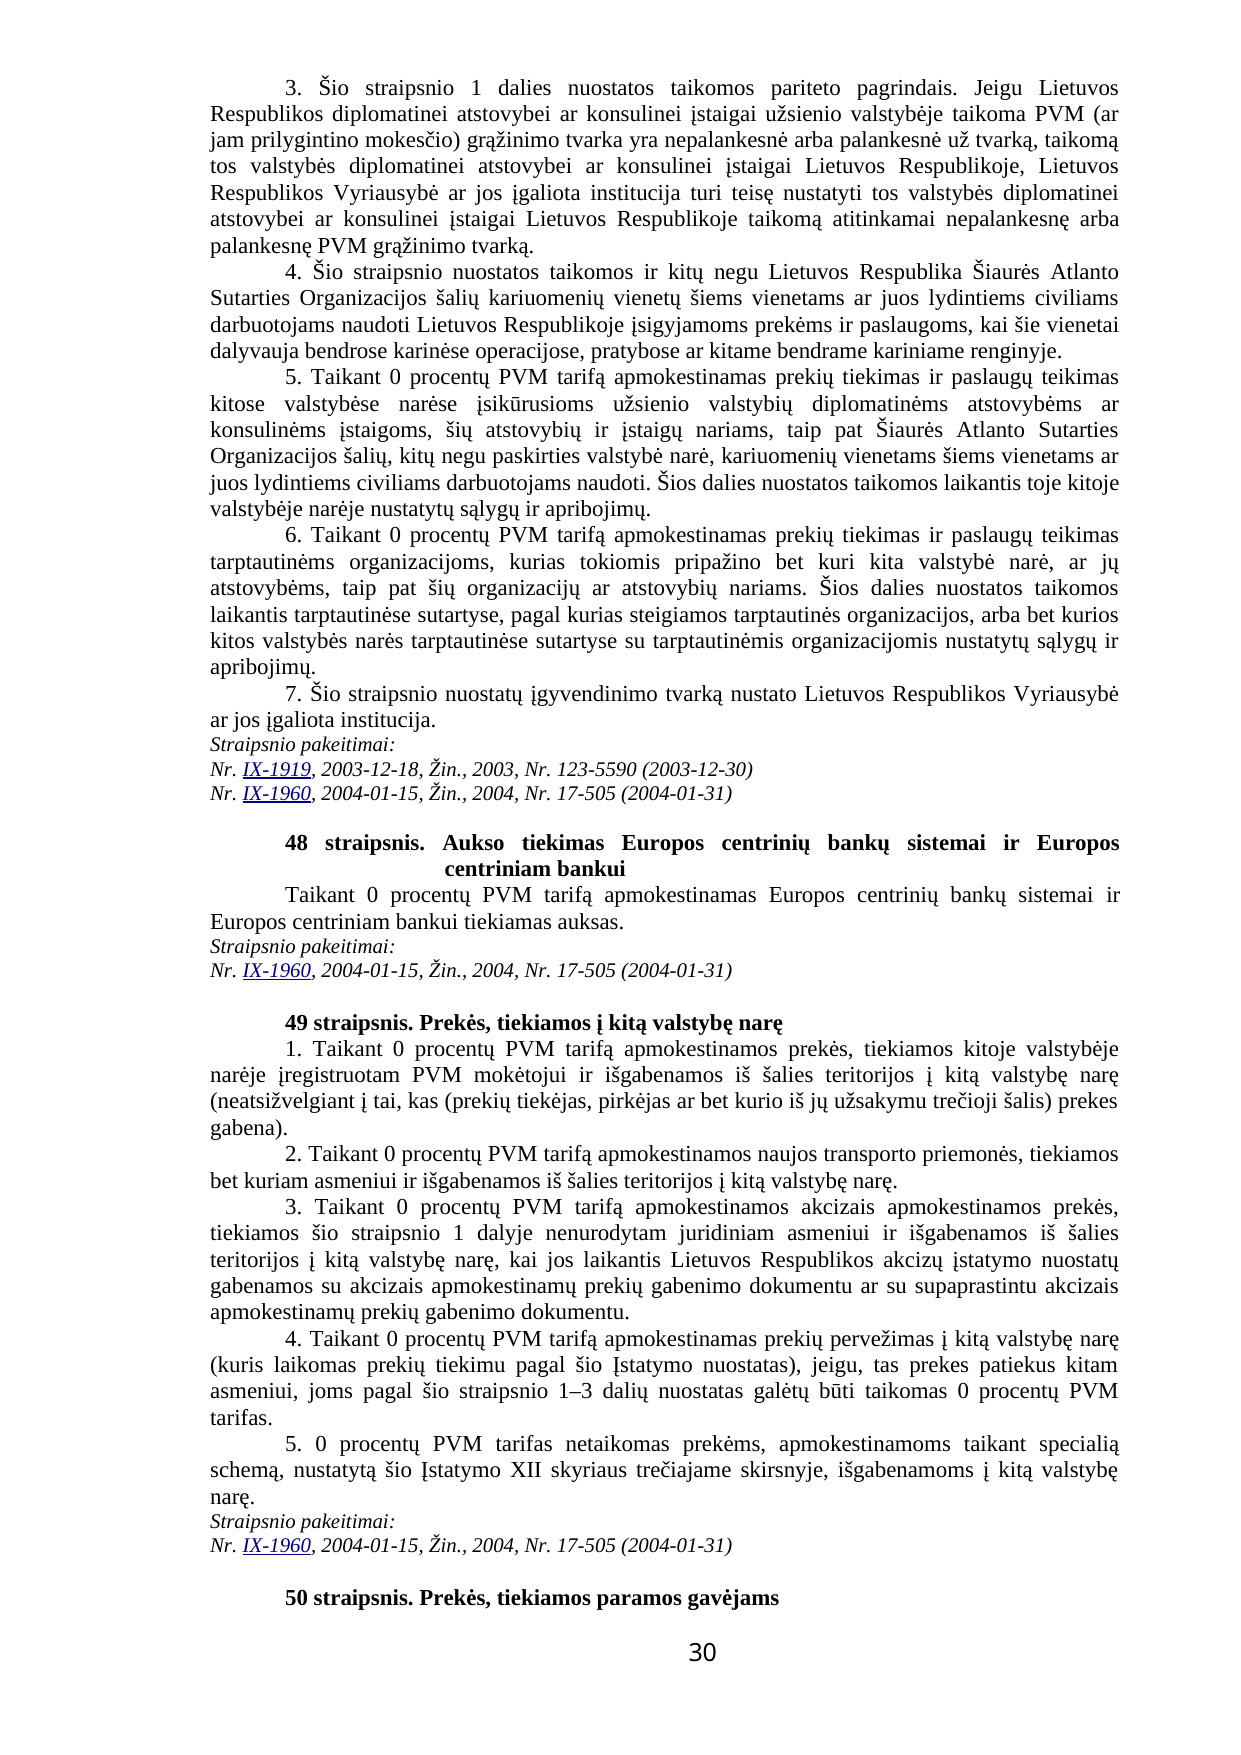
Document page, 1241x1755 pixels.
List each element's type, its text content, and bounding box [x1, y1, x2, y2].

text Nr. IX-1919, 2003-12-18, Žin., 2003, Nr. 123-5590 (2003-12-30) [210, 756, 1120, 781]
text 3. Taikant 0 procentų PVM tarifą apmokestinamos akcizais apmokestinamos prekės, tiekiamos šio straipsnio 1 dalyje nenurodytam juridiniam asmeniui ir išgabenamos iš šalies teritorijos į kitą valstybę narę, kai jos laikantis Lietuvos Respublikos akcizų įstatymo nuostatų gabenamos su akcizais apmokestinamų prekių gabenimo dokumentu ar su supaprastintu akcizais apmokestinamų prekių gabenimo dokumentu. [210, 1193, 1120, 1325]
text Straipsnio pakeitimai: [210, 732, 1120, 756]
text 48 straipsnis. Aukso tiekimas Europos centrinių bankų sistemai ir Europos centriniam bankui [285, 829, 1120, 881]
text Nr. IX-1960, 2004-01-15, Žin., 2004, Nr. 17-505 (2004-01-31) [210, 958, 1120, 982]
text Nr. IX-1960, 2004-01-15, Žin., 2004, Nr. 17-505 (2004-01-31) [210, 781, 1120, 804]
text 6. Taikant 0 procentų PVM tarifą apmokestinamas prekių tiekimas ir paslaugų teikimas tarptautinėms organizacijoms, kurias tokiomis pripažino bet kuri kita valstybė narė, ar jų atstovybėms, taip pat šių organizacijų ar atstovybių nariams. Šios dalies nuostatos taikomos laikantis tarptautinėse sutartyse, pagal kurias steigiamos tarptautinės organizacijos, arba bet kurios kitos valstybės narės tarptautinėse sutartyse su tarptautinėmis organizacijomis nustatytų sąlygų ir apribojimų. [210, 522, 1120, 680]
text Straipsnio pakeitimai: [210, 934, 1120, 958]
text 3. Šio straipsnio 1 dalies nuostatos taikomos pariteto pagrindais. Jeigu Lietuvos Respublikos diplomatinei atstovybei ar konsulinei įstaigai užsienio valstybėje taikoma PVM (ar jam prilygintino mokesčio) grąžinimo tvarka yra nepalankesnė arba palankesnė už tvarką, taikomą tos valstybės diplomatinei atstovybei ar konsulinei įstaigai Lietuvos Respublikoje, Lietuvos Respublikos Vyriausybė ar jos įgaliota institucija turi teisę nustatyti tos valstybės diplomatinei atstovybei ar konsulinei įstaigai Lietuvos Respublikoje taikomą atitinkamai nepalankesnę arba palankesnę PVM grąžinimo tvarką. [210, 73, 1120, 258]
text 2. Taikant 0 procentų PVM tarifą apmokestinamos naujos transporto priemonės, tiekiamos bet kuriam asmeniui ir išgabenamos iš šalies teritorijos į kitą valstybę narę. [210, 1140, 1120, 1193]
text Nr. IX-1960, 2004-01-15, Žin., 2004, Nr. 17-505 (2004-01-31) [210, 1533, 1120, 1557]
text 7. Šio straipsnio nuostatų įgyvendinimo tvarką nustato Lietuvos Respublikos Vyriausybė ar jos įgaliota institucija. [210, 680, 1120, 732]
text Straipsnio pakeitimai: [210, 1509, 1120, 1533]
text 1. Taikant 0 procentų PVM tarifą apmokestinamos prekės, tiekiamos kitoje valstybėje narėje įregistruotam PVM mokėtojui ir išgabenamos iš šalies teritorijos į kitą valstybę narę (neatsižvelgiant į tai, kas (prekių tiekėjas, pirkėjas ar bet kurio iš jų užsakymu trečioji šalis) prekes gabena). [210, 1035, 1120, 1140]
text 50 straipsnis. Prekės, tiekiamos paramos gavėjams [210, 1584, 1120, 1610]
text Taikant 0 procentų PVM tarifą apmokestinamas Europos centrinių bankų sistemai ir Europos centriniam bankui tiekiamas auksas. [210, 881, 1120, 934]
text 5. Taikant 0 procentų PVM tarifą apmokestinamas prekių tiekimas ir paslaugų teikimas kitose valstybėse narėse įsikūrusioms užsienio valstybių diplomatinėms atstovybėms ar konsulinėms įstaigoms, šių atstovybių ir įstaigų nariams, taip pat Šiaurės Atlanto Sutarties Organizacijos šalių, kitų negu paskirties valstybė narė, kariuomenių vienetams šiems vienetams ar juos lydintiems civiliams darbuotojams naudoti. Šios dalies nuostatos taikomos laikantis toje kitoje valstybėje narėje nustatytų sąlygų ir apribojimų. [210, 363, 1120, 522]
text 4. Šio straipsnio nuostatos taikomos ir kitų negu Lietuvos Respublika Šiaurės Atlanto Sutarties Organizacijos šalių kariuomenių vienetų šiems vienetams ar juos lydintiems civiliams darbuotojams naudoti Lietuvos Respublikoje įsigyjamoms prekėms ir paslaugoms, kai šie vienetai dalyvauja bendrose karinėse operacijose, pratybose ar kitame bendrame kariniame renginyje. [210, 258, 1120, 363]
text 4. Taikant 0 procentų PVM tarifą apmokestinamas prekių pervežimas į kitą valstybę narę (kuris laikomas prekių tiekimu pagal šio Įstatymo nuostatas), jeigu, tas prekes patiekus kitam asmeniui, joms pagal šio straipsnio 1–3 dalių nuostatas galėtų būti taikomas 0 procentų PVM tarifas. [210, 1325, 1120, 1430]
text 49 straipsnis. Prekės, tiekiamos į kitą valstybę narę [210, 1008, 1120, 1035]
text 5. 0 procentų PVM tarifas netaikomas prekėms, apmokestinamoms taikant specialią schemą, nustatytą šio Įstatymo XII skyriaus trečiajame skirsnyje, išgabenamoms į kitą valstybę narę. [210, 1430, 1120, 1509]
